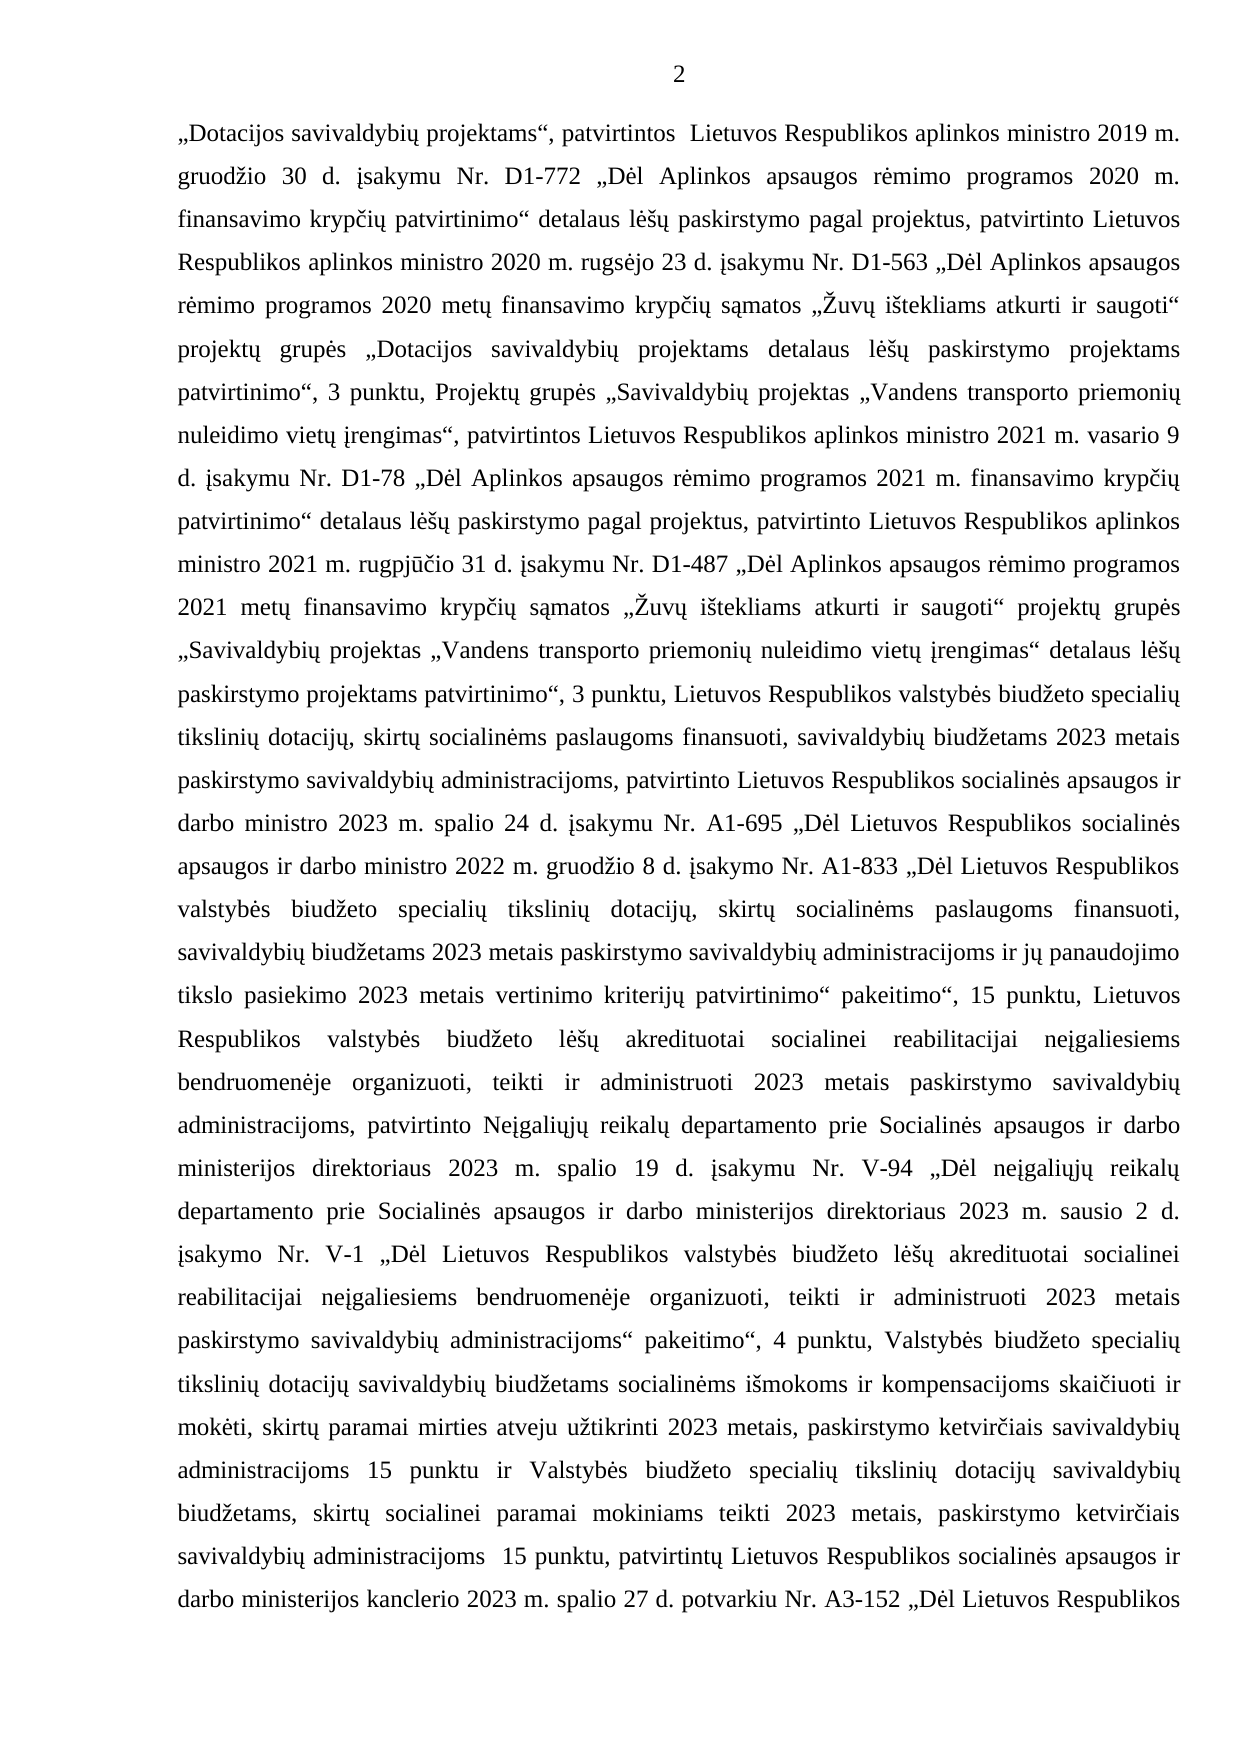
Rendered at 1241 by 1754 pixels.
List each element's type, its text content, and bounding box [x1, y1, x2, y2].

text „Dotacijos savivaldybių projektams“, patvirtintos Lietuvos Respublikos aplinkos ministro 2019 m. gruodžio 30 d. įsakymu Nr. D1-772 „Dėl Aplinkos apsaugos rėmimo programos 2020 m. finansavimo krypčių patvirtinimo“ detalaus lėšų paskirstymo pagal projektus, patvirtinto Lietuvos Respublikos aplinkos ministro 2020 m. rugsėjo 23 d. įsakymu Nr. D1-563 „Dėl Aplinkos apsaugos rėmimo programos 2020 metų finansavimo krypčių sąmatos „Žuvų ištekliams atkurti ir saugoti“ projektų grupės „Dotacijos savivaldybių projektams detalaus lėšų paskirstymo projektams patvirtinimo“, 3 punktu, Projektų grupės „Savivaldybių projektas „Vandens transporto priemonių nuleidimo vietų įrengimas“, patvirtintos Lietuvos Respublikos aplinkos ministro 2021 m. vasario 9 d. įsakymu Nr. D1-78 „Dėl Aplinkos apsaugos rėmimo programos 2021 m. finansavimo krypčių patvirtinimo“ detalaus lėšų paskirstymo pagal projektus, patvirtinto Lietuvos Respublikos aplinkos ministro 2021 m. rugpjūčio 31 d. įsakymu Nr. D1-487 „Dėl Aplinkos apsaugos rėmimo programos 2021 metų finansavimo krypčių sąmatos „Žuvų ištekliams atkurti ir saugoti“ projektų grupės „Savivaldybių projektas „Vandens transporto priemonių nuleidimo vietų įrengimas“ detalaus lėšų paskirstymo projektams patvirtinimo“, 3 punktu, Lietuvos Respublikos valstybės biudžeto specialių tikslinių dotacijų, skirtų socialinėms paslaugoms finansuoti, savivaldybių biudžetams 2023 metais paskirstymo savivaldybių administracijoms, patvirtinto Lietuvos Respublikos socialinės apsaugos ir darbo ministro 2023 m. spalio 24 d. įsakymu Nr. A1-695 „Dėl Lietuvos Respublikos socialinės apsaugos ir darbo ministro 2022 m. gruodžio 8 d. įsakymo Nr. A1-833 „Dėl Lietuvos Respublikos valstybės biudžeto specialių tikslinių dotacijų, skirtų socialinėms paslaugoms finansuoti, savivaldybių biudžetams 2023 metais paskirstymo savivaldybių administracijoms ir jų panaudojimo tikslo pasiekimo 2023 metais vertinimo kriterijų patvirtinimo“ pakeitimo“, 15 punktu, Lietuvos Respublikos valstybės biudžeto lėšų akredituotai socialinei reabilitacijai neįgaliesiems bendruomenėje organizuoti, teikti ir administruoti 2023 metais paskirstymo savivaldybių administracijoms, patvirtinto Neįgaliųjų reikalų departamento prie Socialinės apsaugos ir darbo ministerijos direktoriaus 2023 m. spalio 19 d. įsakymu Nr. V-94 „Dėl neįgaliųjų reikalų departamento prie Socialinės apsaugos ir darbo ministerijos direktoriaus 2023 m. sausio 2 d. įsakymo Nr. V-1 „Dėl Lietuvos Respublikos valstybės biudžeto lėšų akredituotai socialinei reabilitacijai neįgaliesiems bendruomenėje organizuoti, teikti ir administruoti 2023 metais paskirstymo savivaldybių administracijoms“ pakeitimo“, 4 punktu, Valstybės biudžeto specialių tikslinių dotacijų savivaldybių biudžetams socialinėms išmokoms ir kompensacijoms skaičiuoti ir mokėti, skirtų paramai mirties atveju užtikrinti 2023 metais, paskirstymo ketvirčiais savivaldybių administracijoms 15 punktu ir Valstybės biudžeto specialių tikslinių dotacijų savivaldybių biudžetams, skirtų socialinei paramai mokiniams teikti 2023 metais, paskirstymo ketvirčiais savivaldybių administracijoms 15 punktu, patvirtintų Lietuvos Respublikos socialinės apsaugos ir darbo ministerijos kanclerio 2023 m. spalio 27 d. potvarkiu Nr. A3-152 „Dėl Lietuvos Respublikos [177, 118, 1181, 1613]
